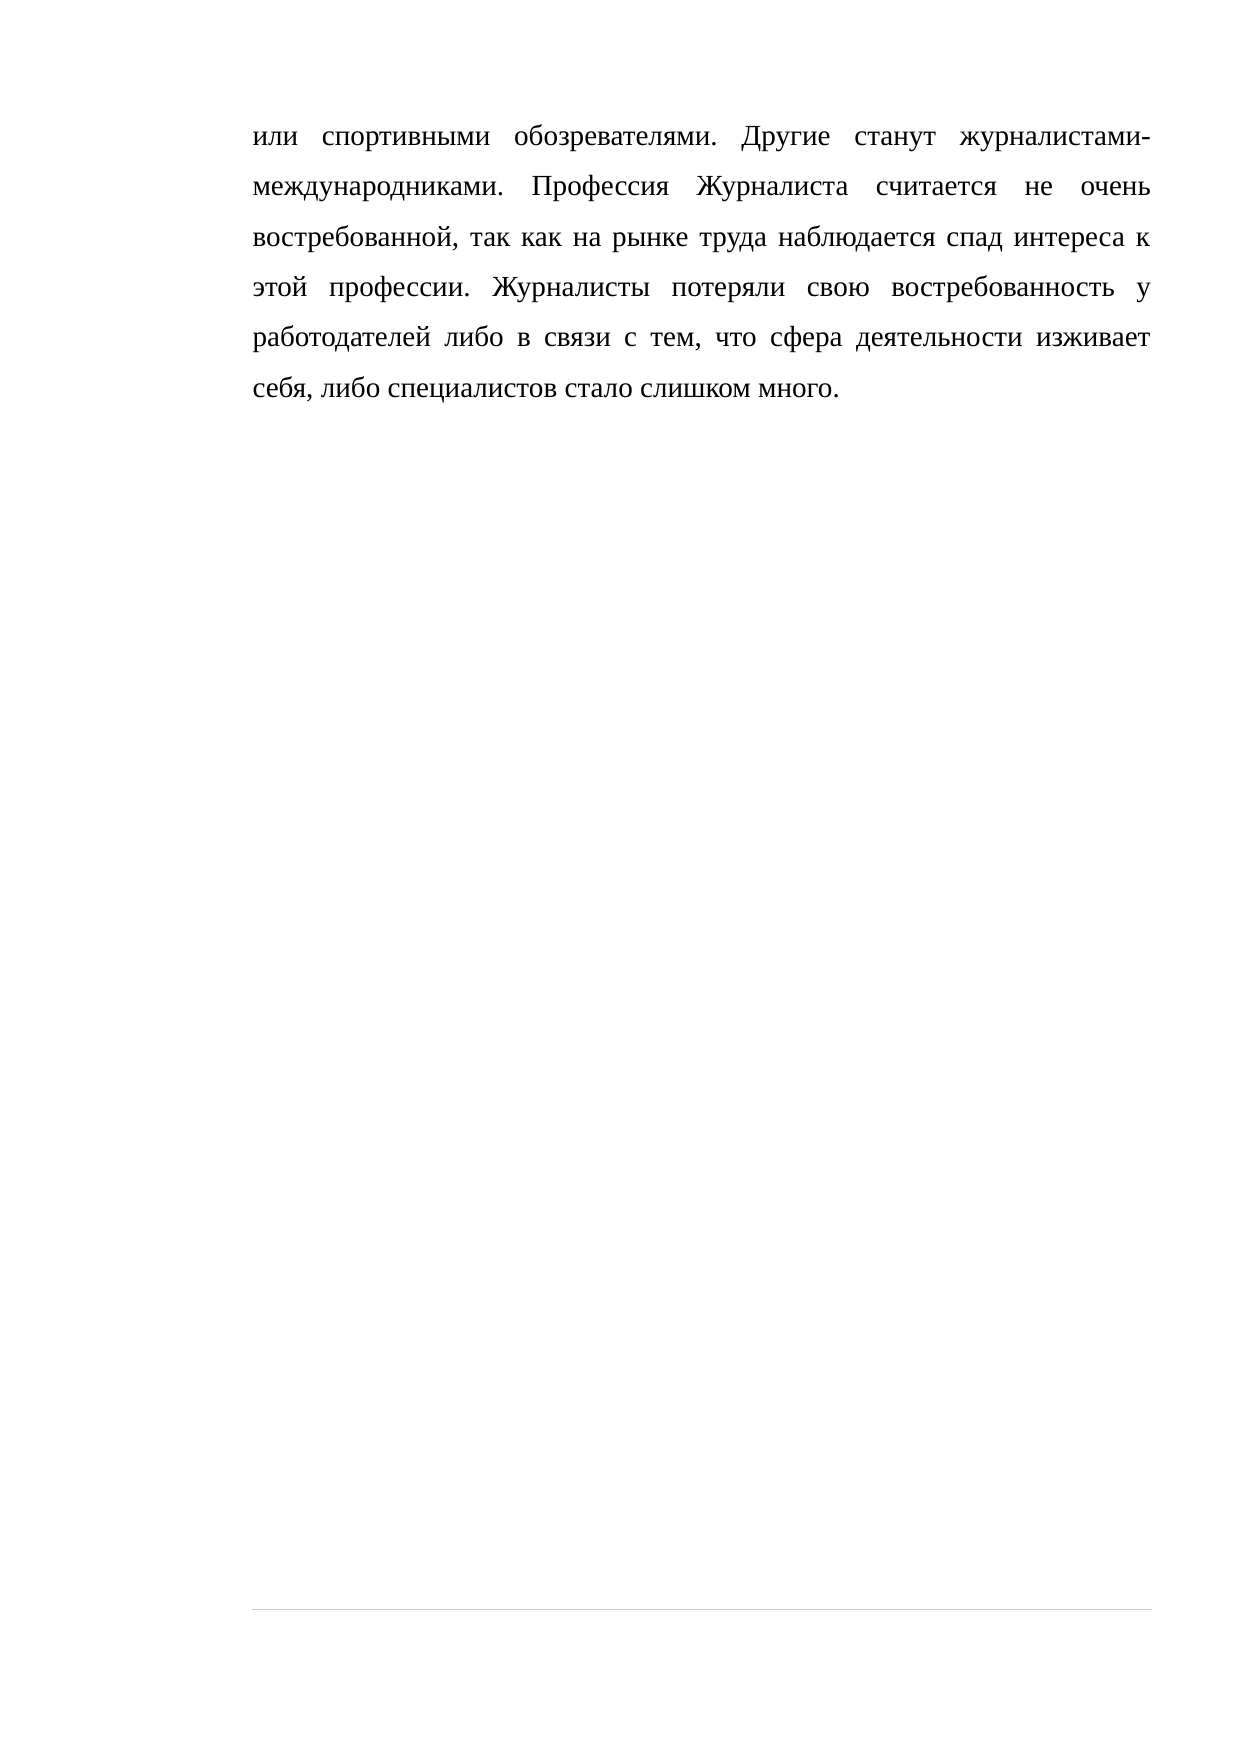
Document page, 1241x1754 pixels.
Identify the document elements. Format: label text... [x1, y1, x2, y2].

text или спортивными обозревателями. Другие станут журналистами-международниками. Профессия Журналиста считается не очень востребованной, так как на рынке труда наблюдается спад интереса к этой профессии. Журналисты потеряли свою востребованность у работодателей либо в связи с тем, что сфера деятельности изживает себя, либо специалистов стало слишком много. [252, 118, 1152, 403]
